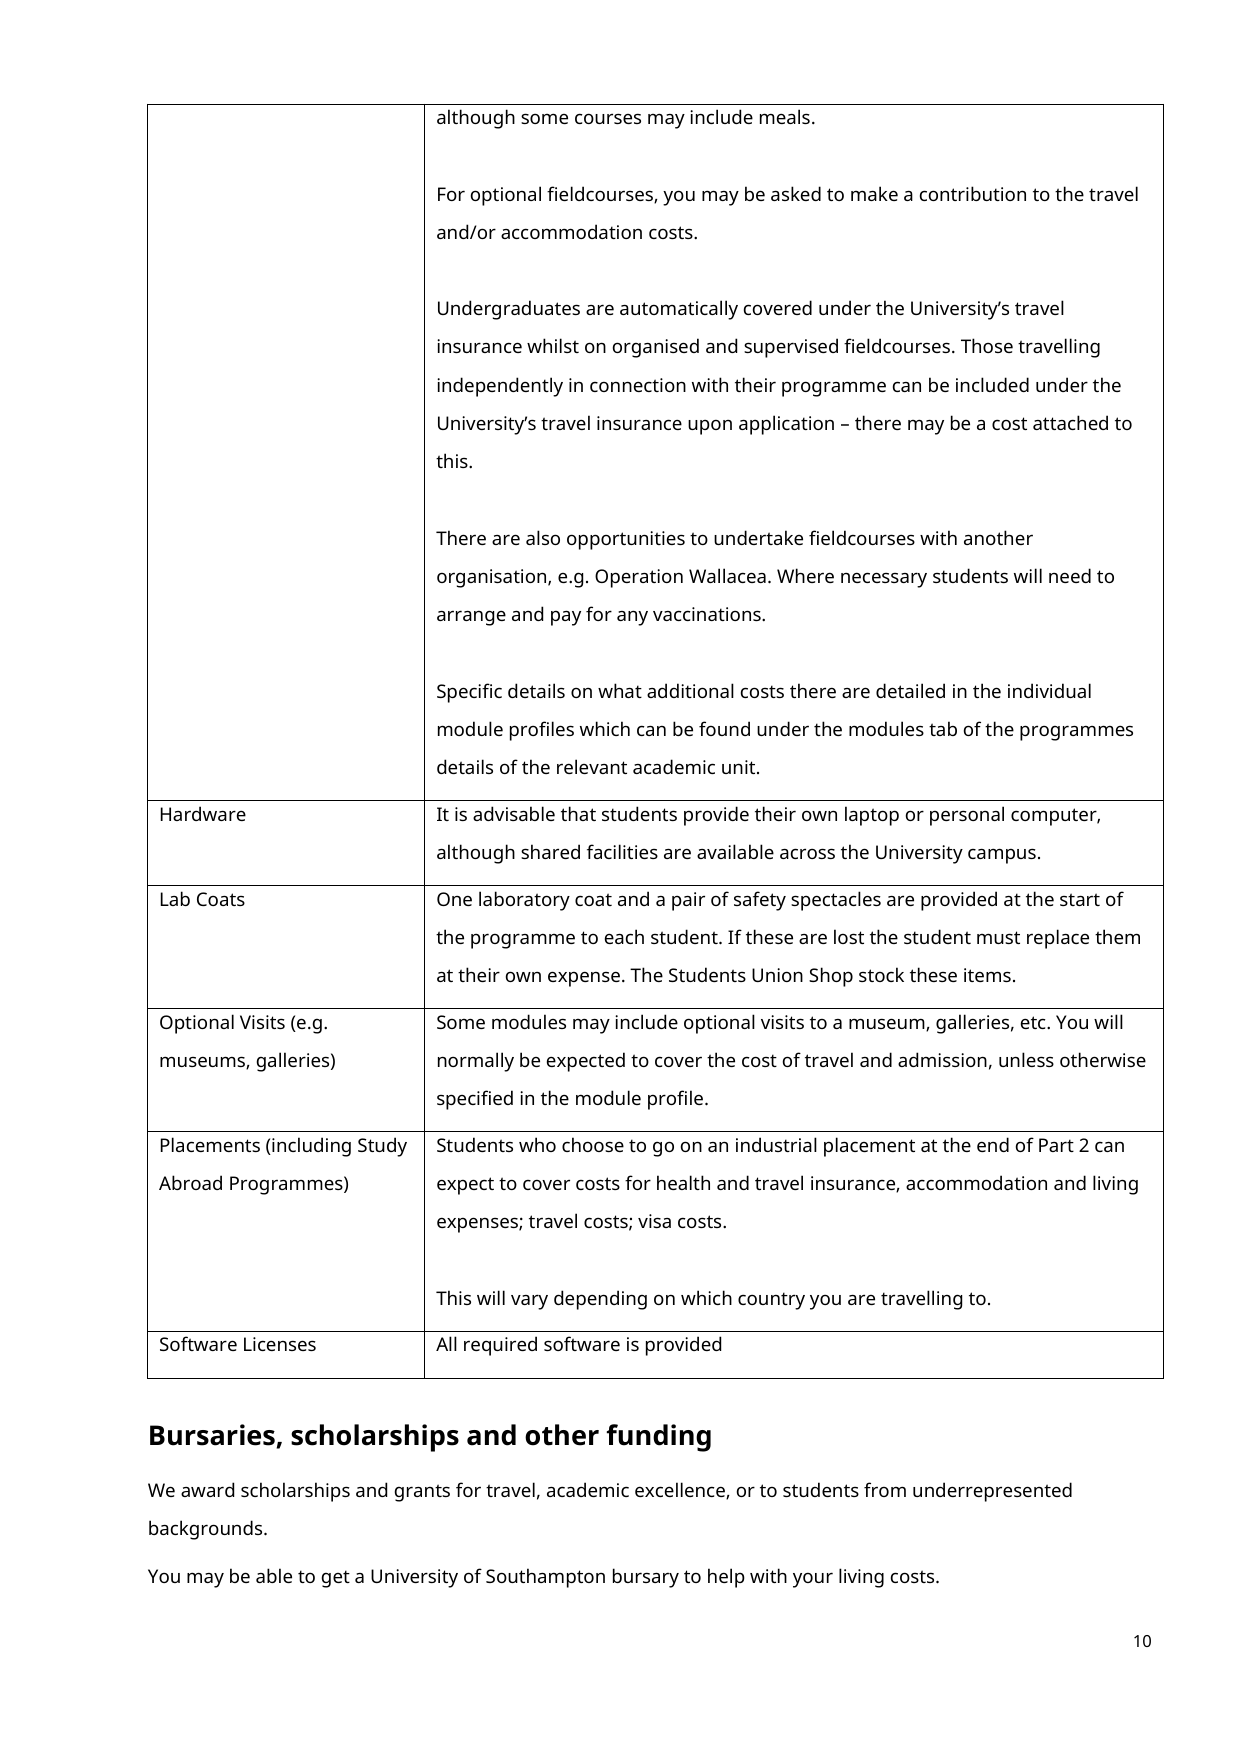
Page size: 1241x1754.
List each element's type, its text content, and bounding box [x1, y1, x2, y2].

table_cell It is advisable that students provide their own laptop or personal computer, although shared facilities are available across the University campus. [425, 801, 1163, 885]
table_cell Some modules may include optional visits to a museum, galleries, etc. You will normally be expected to cover the cost of travel and admission, unless otherwise specified in the module profile. [425, 1009, 1163, 1131]
table_cell Hardware [148, 801, 424, 885]
table_cell One laboratory coat and a pair of safety spectacles are provided at the start of the programme to each student. If these are lost the student must replace them at their own expense. The Students Union Shop stock these items. [425, 886, 1163, 1008]
table_cell Lab Coats [148, 886, 424, 1008]
table_cell [148, 105, 424, 800]
table_cell Placements (including Study Abroad Programmes) [148, 1132, 424, 1331]
subtitle Bursaries, scholarships and other funding [148, 1416, 1152, 1453]
table_cell Optional Visits (e.g. museums, galleries) [148, 1009, 424, 1131]
text We award scholarships and grants for travel, academic excellence, or to students from underrepresented backgrounds. [148, 1477, 1152, 1541]
text You may be able to get a University of Southampton bursary to help with your living costs. [148, 1563, 1152, 1589]
table_cell although some courses may include meals. For optional fieldcourses, you may be asked to make a contribution to the travel and/or accommodation costs. Undergraduates are automatically covered under the University’s travel insurance whilst on organised and supervised fieldcourses. Those travelling independently in connection with their programme can be included under the University’s travel insurance upon application – there may be a cost attached to this. There are also opportunities to undertake fieldcourses with another organisation, e.g. Operation Wallacea. Where necessary students will need to arrange and pay for any vaccinations. Specific details on what additional costs there are detailed in the individual module profiles which can be found under the modules tab of the programmes details of the relevant academic unit. [425, 105, 1163, 800]
table_cell All required software is provided [425, 1332, 1163, 1377]
table_cell Students who choose to go on an industrial placement at the end of Part 2 can expect to cover costs for health and travel insurance, accommodation and living expenses; travel costs; visa costs. This will vary depending on which country you are travelling to. [425, 1132, 1163, 1331]
table_cell Software Licenses [148, 1332, 424, 1377]
